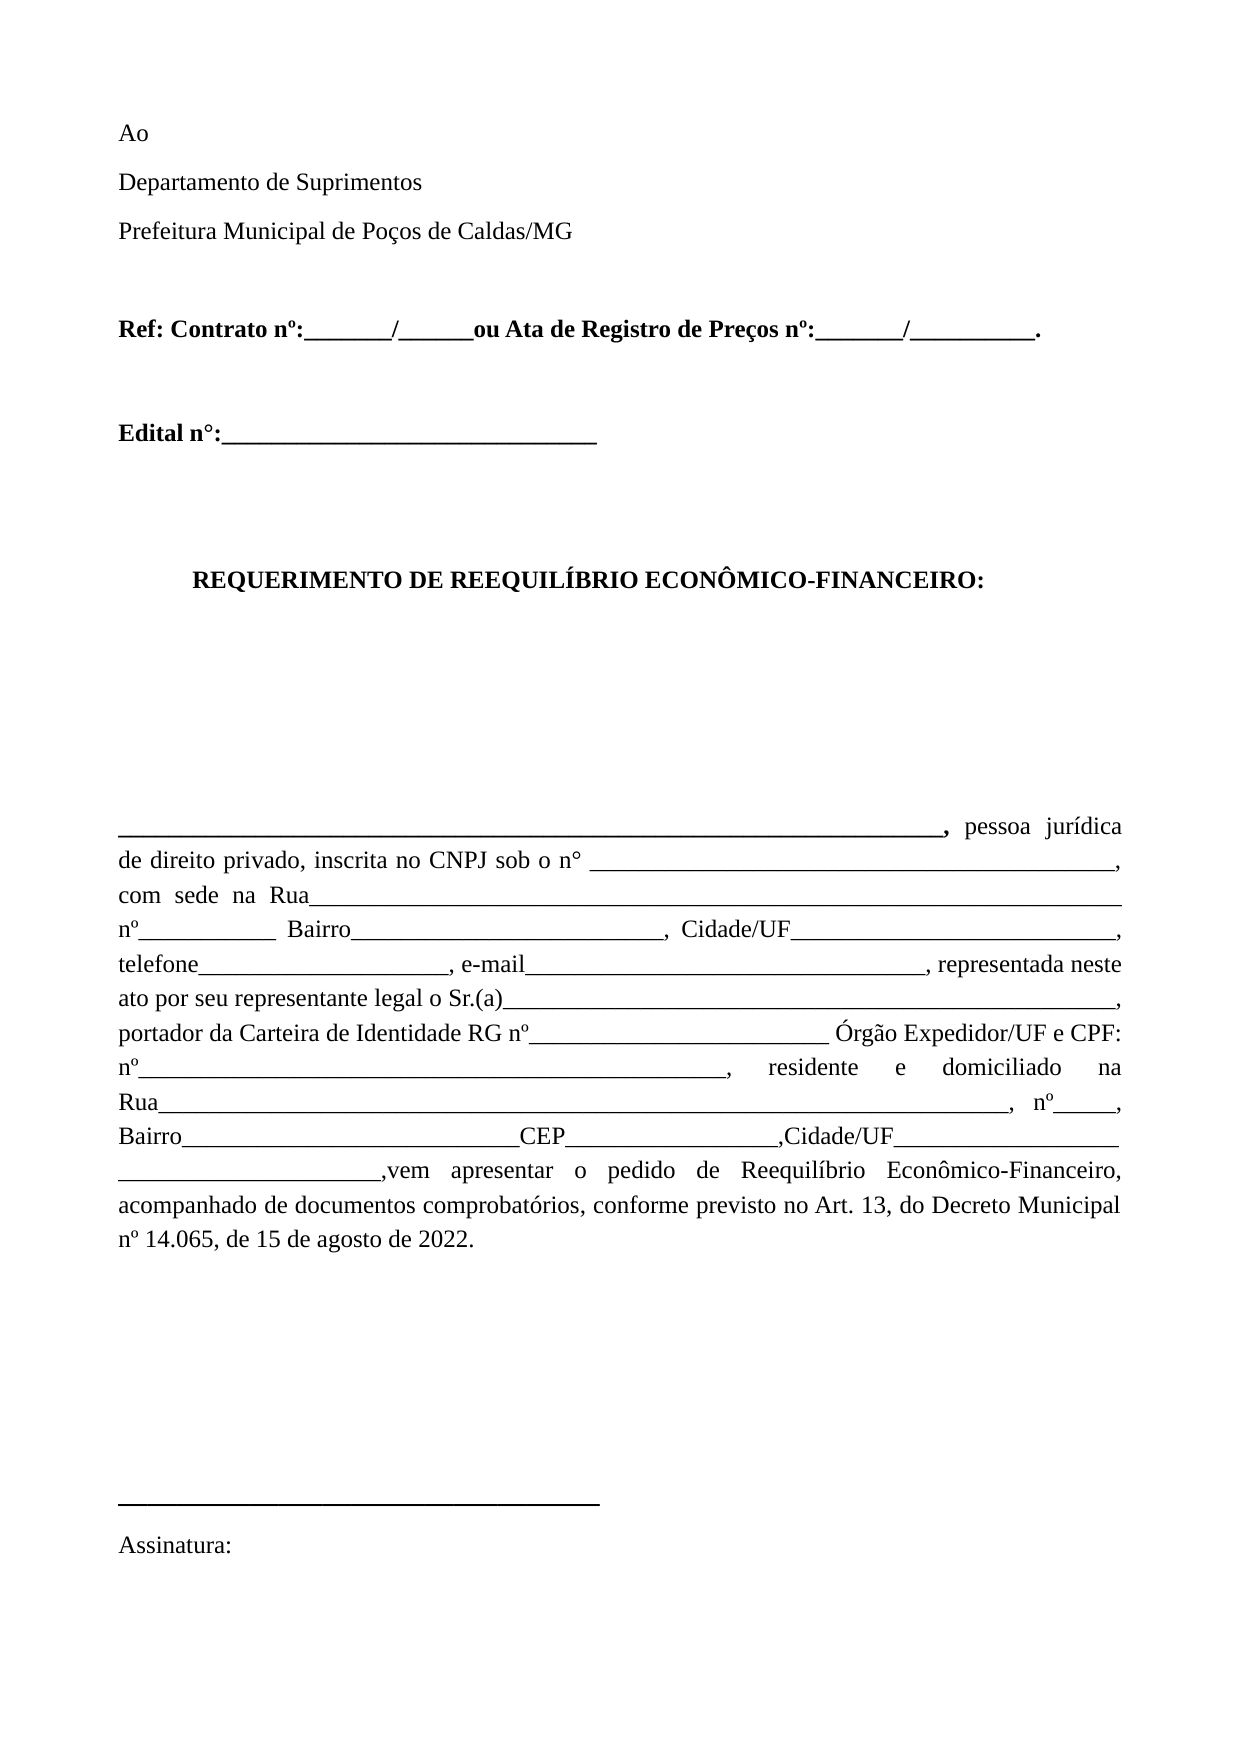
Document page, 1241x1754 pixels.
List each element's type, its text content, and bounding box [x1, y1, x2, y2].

text Departamento de Suprimentos [118, 167, 1122, 196]
text __________________________________________________________________, pessoa jurídica de direito privado, inscrita no CNPJ sob o n° __________________________________________, com sede na Rua_________________________________________________________________ nº___________ Bairro_________________________, Cidade/UF__________________________, telefone____________________, e-mail________________________________, representada neste ato por seu representante legal o Sr.(a)_________________________________________________, portador da Carteira de Identidade RG nº________________________ Órgão Expedidor/UF e CPF: nº_______________________________________________, residente e domiciliado na Rua____________________________________________________________________, nº_____, Bairro___________________________CEP_________________,Cidade/UF_______________________________________,vem apresentar o pedido de Reequilíbrio Econômico-Financeiro, acompanhado de documentos comprobatórios, conforme previsto no Art. 13, do Decreto Municipal nº 14.065, de 15 de agosto de 2022. [118, 811, 1122, 1253]
text Prefeitura Municipal de Poços de Caldas/MG [118, 216, 1122, 245]
text Ref: Contrato nº:_______/______ou Ata de Registro de Preços nº:_______/__________. [118, 314, 1122, 343]
text REQUERIMENTO DE REEQUILÍBRIO ECONÔMICO-FINANCEIRO: [118, 565, 1122, 594]
text Edital n°:______________________________ [118, 418, 1122, 447]
text Assinatura: [118, 1530, 1122, 1559]
text _________________________________ [118, 1476, 1122, 1509]
text Ao [118, 118, 1122, 147]
